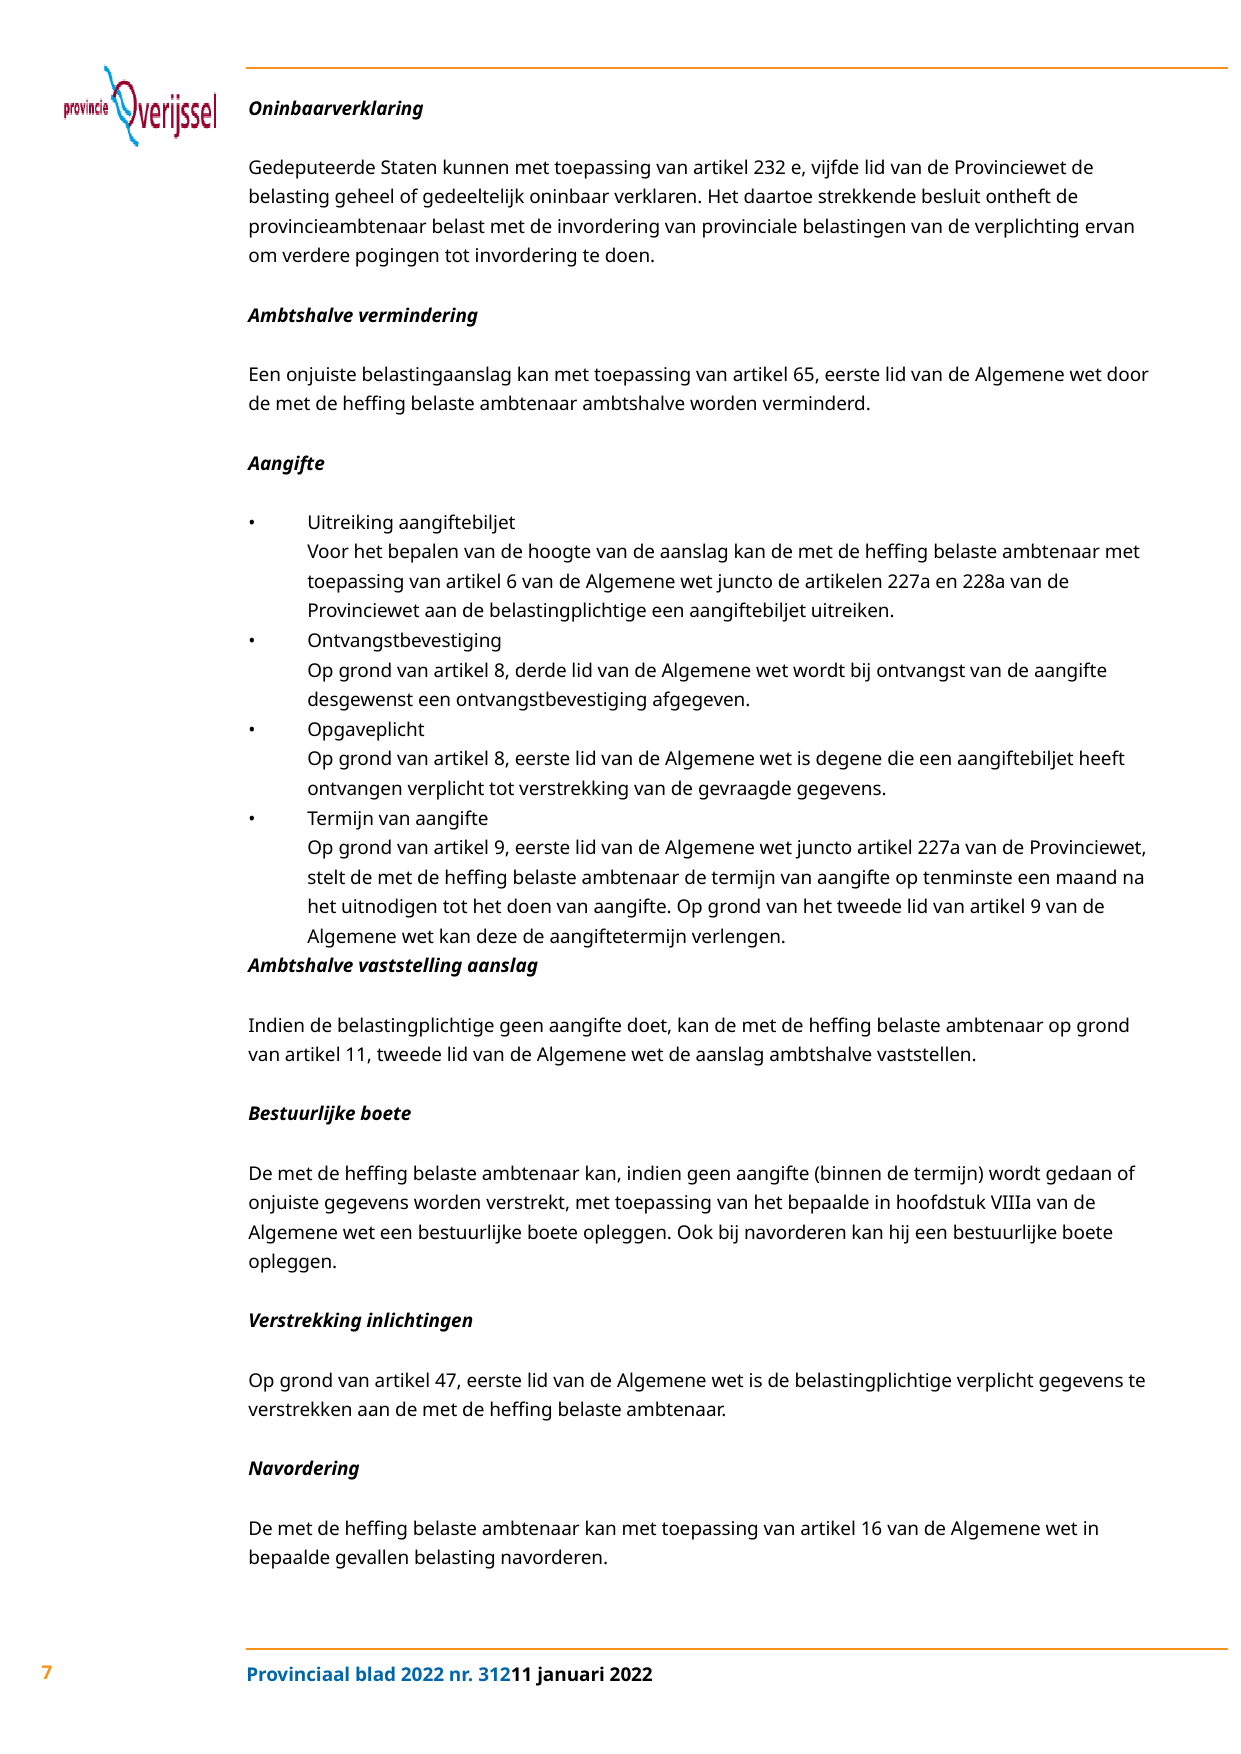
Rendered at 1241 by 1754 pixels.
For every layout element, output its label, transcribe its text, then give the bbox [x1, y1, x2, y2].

text Ambtshalve vaststelling aanslag [248, 953, 1152, 978]
list Op grond van artikel 8, derde lid van de Algemene wet wordt bij ontvangst van de aangifte desgewenst een ontvangstbevestiging afgegeven. [248, 657, 1152, 712]
text Aangifte [248, 450, 1152, 476]
picture [41, 47, 231, 172]
text De met de heffing belaste ambtenaar kan, indien geen aangifte (binnen de termijn) wordt gedaan of onjuiste gegevens worden verstrekt, met toepassing van het bepaalde in hoofdstuk VIIIa van de Algemene wet een bestuurlijke boete opleggen. Ook bij navorderen kan hij een bestuurlijke boete opleggen. [248, 1160, 1152, 1274]
text De met de heffing belaste ambtenaar kan met toepassing van artikel 16 van de Algemene wet in bepaalde gevallen belasting navorderen. [248, 1515, 1152, 1570]
text Een onjuiste belastingaanslag kan met toepassing van artikel 65, eerste lid van de Algemene wet door de met de heffing belaste ambtenaar ambtshalve worden verminderd. [248, 361, 1152, 416]
text Op grond van artikel 47, eerste lid van de Algemene wet is de belastingplichtige verplicht gegevens te verstrekken aan de met de heffing belaste ambtenaar. [248, 1367, 1152, 1422]
text Verstrekking inlichtingen [248, 1308, 1152, 1333]
text Ambtshalve vermindering [248, 302, 1152, 328]
text Navordering [248, 1456, 1152, 1481]
list Voor het bepalen van de hoogte van de aanslag kan de met de heffing belaste ambtenaar met toepassing van artikel 6 van de Algemene wet juncto de artikelen 227a en 228a van de Provinciewet aan de belastingplichtige een aangiftebiljet uitreiken. [248, 538, 1152, 623]
list Ontvangstbevestiging [248, 627, 1152, 653]
text Indien de belastingplichtige geen aangifte doet, kan de met de heffing belaste ambtenaar op grond van artikel 11, tweede lid van de Algemene wet de aanslag ambtshalve vaststellen. [248, 1012, 1152, 1067]
list Op grond van artikel 9, eerste lid van de Algemene wet juncto artikel 227a van de Provinciewet, stelt de met de heffing belaste ambtenaar de termijn van aangifte op tenminste een maand na het uitnodigen tot het doen van aangifte. Op grond van het tweede lid van artikel 9 van de Algemene wet kan deze de aangiftetermijn verlengen. [248, 834, 1152, 949]
text Bestuurlijke boete [248, 1101, 1152, 1126]
list Uitreiking aangiftebiljet [248, 509, 1152, 535]
list Termijn van aangifte [248, 805, 1152, 831]
list Op grond van artikel 8, eerste lid van de Algemene wet is degene die een aangiftebiljet heeft ontvangen verplicht tot verstrekking van de gevraagde gegevens. [248, 746, 1152, 801]
text Gedeputeerde Staten kunnen met toepassing van artikel 232 e, vijfde lid van de Provinciewet de belasting geheel of gedeeltelijk oninbaar verklaren. Het daartoe strekkende besluit ontheft de provincieambtenaar belast met de invordering van provinciale belastingen van de verplichting ervan om verdere pogingen tot invordering te doen. [248, 154, 1152, 268]
text Oninbaarverklaring [248, 95, 1152, 121]
list Opgaveplicht [248, 716, 1152, 742]
